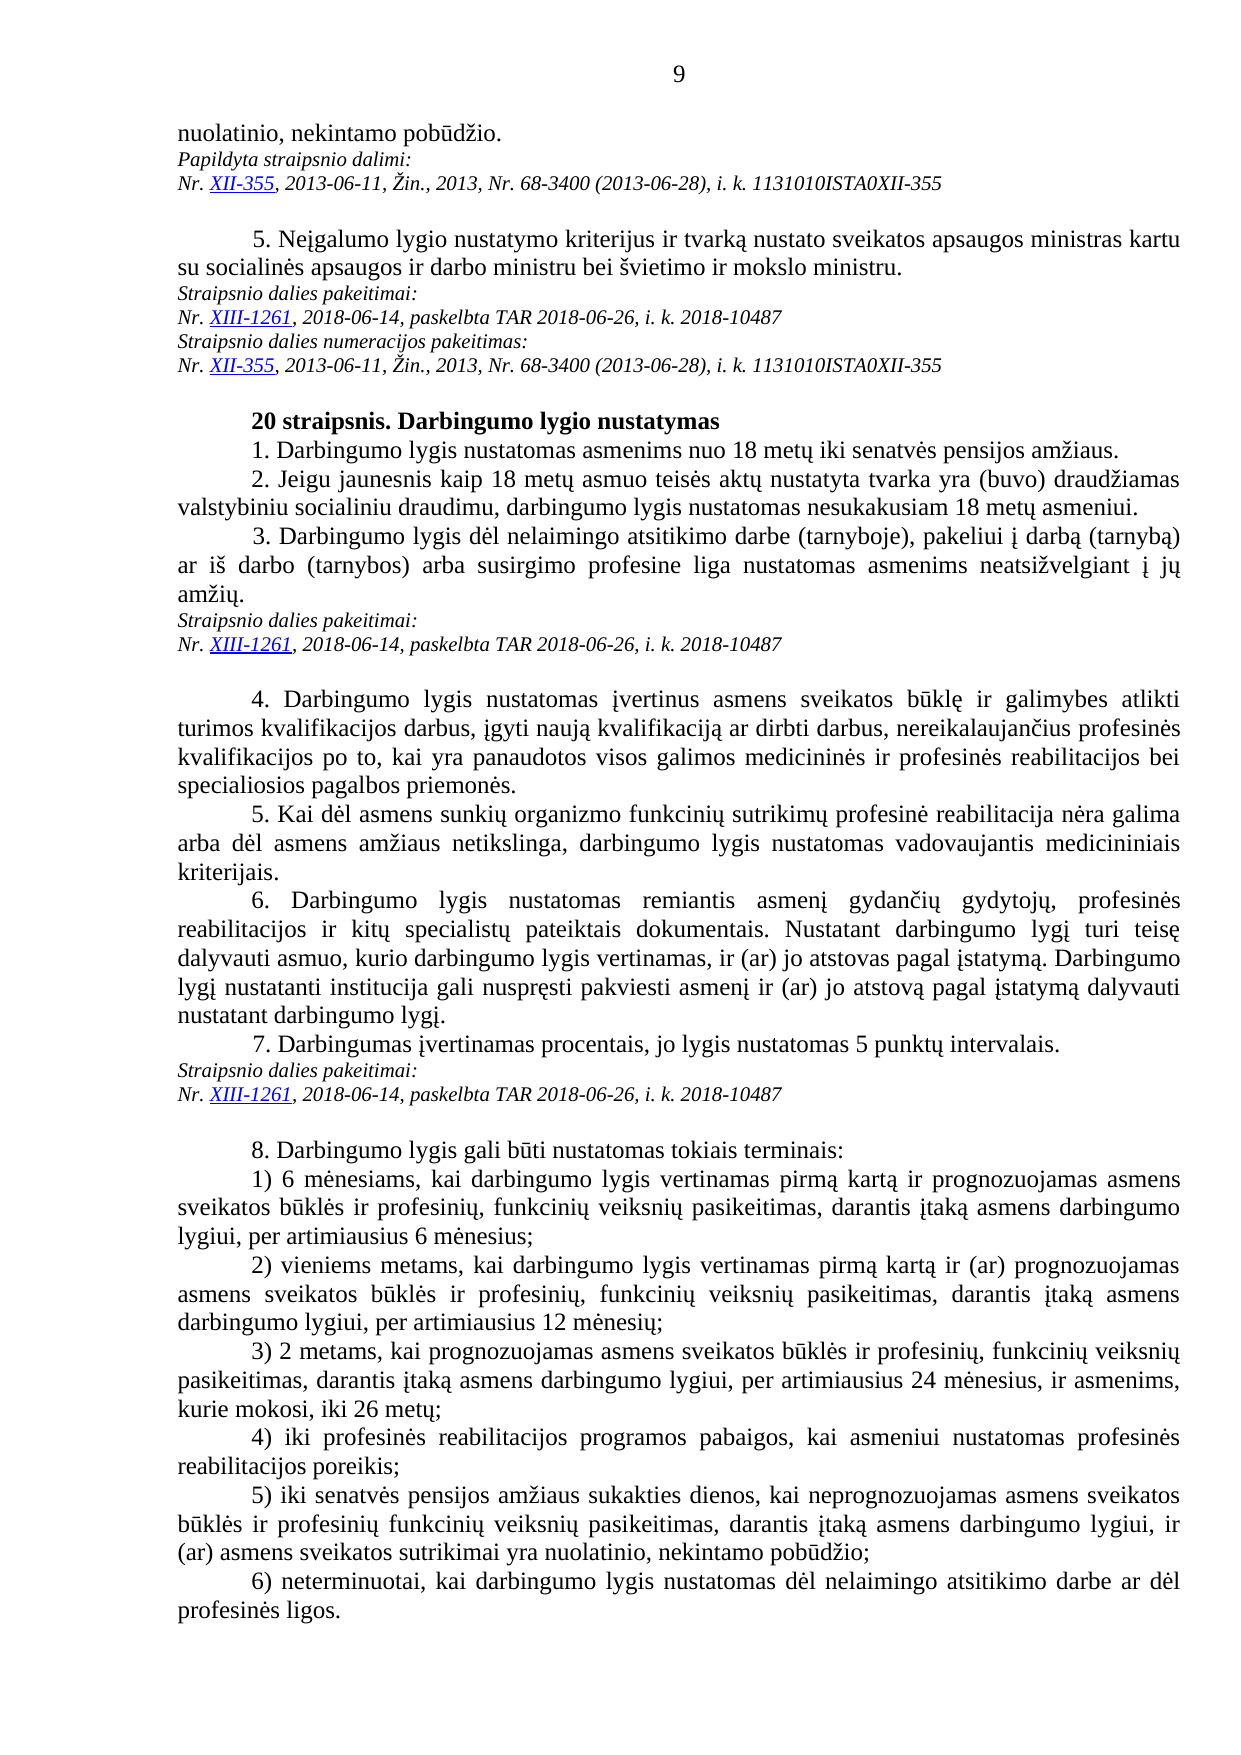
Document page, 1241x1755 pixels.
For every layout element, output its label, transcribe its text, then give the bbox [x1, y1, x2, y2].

text Straipsnio dalies pakeitimai: [177, 607, 1181, 632]
text 7. Darbingumas įvertinamas procentais, jo lygis nustatomas 5 punktų intervalais. [177, 1029, 1181, 1058]
text 1) 6 mėnesiams, kai darbingumo lygis vertinamas pirmą kartą ir prognozuojamas asmens sveikatos būklės ir profesinių, funkcinių veiksnių pasikeitimas, darantis įtaką asmens darbingumo lygiui, per artimiausius 6 mėnesius; [177, 1164, 1181, 1250]
text 2. Jeigu jaunesnis kaip 18 metų asmuo teisės aktų nustatyta tvarka yra (buvo) draudžiamas valstybiniu socialiniu draudimu, darbingumo lygis nustatomas nesukakusiam 18 metų asmeniui. [177, 464, 1181, 521]
text Nr. XIII-1261, 2018-06-14, paskelbta TAR 2018-06-26, i. k. 2018-10487 [177, 1082, 1181, 1106]
text 2) vieniems metams, kai darbingumo lygis vertinamas pirmą kartą ir (ar) prognozuojamas asmens sveikatos būklės ir profesinių, funkcinių veiksnių pasikeitimas, darantis įtaką asmens darbingumo lygiui, per artimiausius 12 mėnesių; [177, 1250, 1181, 1336]
text 3) 2 metams, kai prognozuojamas asmens sveikatos būklės ir profesinių, funkcinių veiksnių pasikeitimas, darantis įtaką asmens darbingumo lygiui, per artimiausius 24 mėnesius, ir asmenims, kurie mokosi, iki 26 metų; [177, 1336, 1181, 1422]
text Nr. XIII-1261, 2018-06-14, paskelbta TAR 2018-06-26, i. k. 2018-10487 [177, 632, 1181, 656]
text nuolatinio, nekintamo pobūdžio. [177, 118, 1181, 147]
text 8. Darbingumo lygis gali būti nustatomas tokiais terminais: [177, 1135, 1181, 1164]
text 4) iki profesinės reabilitacijos programos pabaigos, kai asmeniui nustatomas profesinės reabilitacijos poreikis; [177, 1422, 1181, 1480]
text Straipsnio dalies pakeitimai: [177, 281, 1181, 305]
text Nr. XIII-1261, 2018-06-14, paskelbta TAR 2018-06-26, i. k. 2018-10487 [177, 305, 1181, 329]
text 3. Darbingumo lygis dėl nelaimingo atsitikimo darbe (tarnyboje), pakeliui į darbą (tarnybą) ar iš darbo (tarnybos) arba susirgimo profesine liga nustatomas asmenims neatsižvelgiant į jų amžių. [177, 521, 1181, 607]
text 4. Darbingumo lygis nustatomas įvertinus asmens sveikatos būklę ir galimybes atlikti turimos kvalifikacijos darbus, įgyti naują kvalifikaciją ar dirbti darbus, nereikalaujančius profesinės kvalifikacijos po to, kai yra panaudotos visos galimos medicininės ir profesinės reabilitacijos bei specialiosios pagalbos priemonės. [177, 684, 1181, 799]
text 6) neterminuotai, kai darbingumo lygis nustatomas dėl nelaimingo atsitikimo darbe ar dėl profesinės ligos. [177, 1566, 1181, 1624]
text Nr. XII-355, 2013-06-11, Žin., 2013, Nr. 68-3400 (2013-06-28), i. k. 1131010ISTA0XII-355 [177, 171, 1181, 195]
text Nr. XII-355, 2013-06-11, Žin., 2013, Nr. 68-3400 (2013-06-28), i. k. 1131010ISTA0XII-355 [177, 353, 1181, 377]
text 5. Neįgalumo lygio nustatymo kriterijus ir tvarką nustato sveikatos apsaugos ministras kartu su socialinės apsaugos ir darbo ministru bei švietimo ir mokslo ministru. [177, 224, 1181, 281]
text Papildyta straipsnio dalimi: [177, 147, 1181, 171]
text 6. Darbingumo lygis nustatomas remiantis asmenį gydančių gydytojų, profesinės reabilitacijos ir kitų specialistų pateiktais dokumentais. Nustatant darbingumo lygį turi teisę dalyvauti asmuo, kurio darbingumo lygis vertinamas, ir (ar) jo atstovas pagal įstatymą. Darbingumo lygį nustatanti institucija gali nuspręsti pakviesti asmenį ir (ar) jo atstovą pagal įstatymą dalyvauti nustatant darbingumo lygį. [177, 886, 1181, 1029]
text 5) iki senatvės pensijos amžiaus sukakties dienos, kai neprognozuojamas asmens sveikatos būklės ir profesinių funkcinių veiksnių pasikeitimas, darantis įtaką asmens darbingumo lygiui, ir (ar) asmens sveikatos sutrikimai yra nuolatinio, nekintamo pobūdžio; [177, 1480, 1181, 1566]
text Straipsnio dalies pakeitimai: [177, 1058, 1181, 1082]
text 20 straipsnis. Darbingumo lygio nustatymas [177, 406, 1181, 435]
text 1. Darbingumo lygis nustatomas asmenims nuo 18 metų iki senatvės pensijos amžiaus. [177, 435, 1181, 464]
text Straipsnio dalies numeracijos pakeitimas: [177, 329, 1181, 353]
text 5. Kai dėl asmens sunkių organizmo funkcinių sutrikimų profesinė reabilitacija nėra galima arba dėl asmens amžiaus netikslinga, darbingumo lygis nustatomas vadovaujantis medicininiais kriterijais. [177, 799, 1181, 886]
